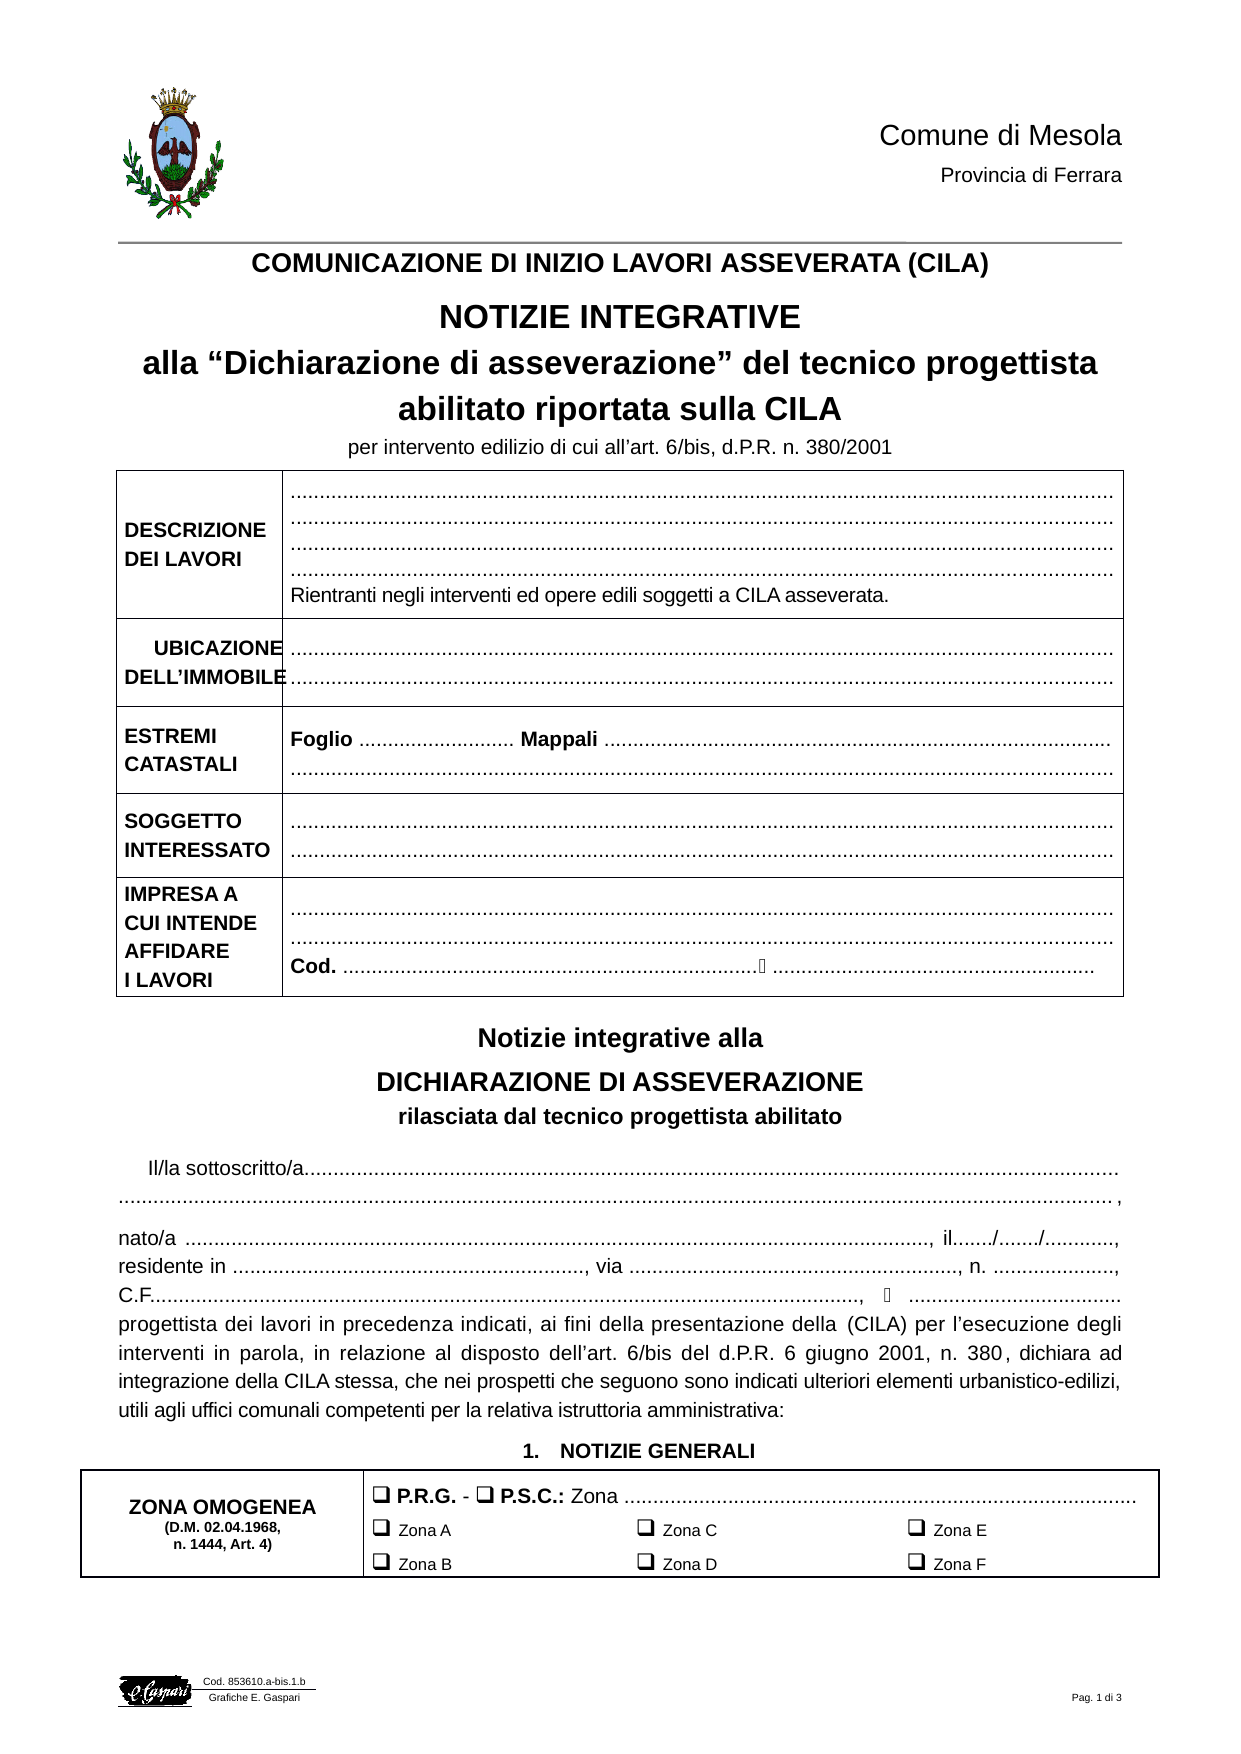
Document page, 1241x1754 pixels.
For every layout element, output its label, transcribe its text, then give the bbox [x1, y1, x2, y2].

text nato/a ................................................................................................................................., il......./......./............, residente in ............................................................., via ........................................................., n. ....................., C.F...........................................................................................................................,  ..................................... progettista dei lavori in precedenza indicati, ai fini della presentazione della (CILA) per l’esecuzione degli interventi in parola, in relazione al disposto dell’art. 6/bis del d.P.R. 6 giugno 2001, n. 380, dichiara ad integrazione della CILA stessa, che nei prospetti che seguono sono indicati ulteriori elementi urbanistico-edilizi, utili agli uffici comunali competenti per la relativa istruttoria amministrativa: [118, 1225, 1122, 1422]
table_header  P.R.G. -  P.S.C.: Zona .........................................................................................  Zona A  Zona C  Zona E  Zona B  Zona D  Zona F [364, 1471, 1158, 1576]
table_header DESCRIZIONE DEI LAVORI [117, 471, 282, 617]
text Notizie integrative alla [118, 1022, 1122, 1053]
table_cell [283, 619, 1123, 706]
text Comune di Mesola [224, 118, 1122, 152]
table_cell SOGGETTO INTERESSATO [117, 794, 282, 877]
text DICHIARAZIONE DI ASSEVERAZIONE [118, 1066, 1122, 1097]
text rilasciata dal tecnico progettista abilitato [118, 1103, 1122, 1130]
title COMUNICAZIONE DI INIZIO LAVORI ASSEVERATA (CILA) [103, 247, 1137, 278]
text Provincia di Ferrara [224, 163, 1122, 187]
table_cell [283, 794, 1123, 877]
picture [122, 87, 224, 219]
list NOTIZIE GENERALI [156, 1439, 1122, 1463]
table_cell ESTREMI CATASTALI [117, 707, 282, 793]
table_cell UBICAZIONE DELL’IMMOBILE [117, 619, 282, 706]
title NOTIZIE INTEGRATIVE [118, 297, 1122, 335]
picture [118, 1674, 192, 1706]
title per intervento edilizio di cui all’art. 6/bis, d.P.R. n. 380/2001 [118, 435, 1122, 459]
table_cell IMPRESA A CUI INTENDE AFFIDARE I LAVORI [117, 878, 282, 996]
title alla “Dichiarazione di asseverazione” del tecnico progettista abilitato riportata sulla CILA [118, 343, 1122, 427]
table_cell Cod. ........................................................................ ........................................................ [283, 878, 1123, 996]
text Il/la sottoscritto/a , [118, 1155, 1122, 1208]
table_header ZONA OMOGENEA (D.M. 02.04.1968, n. 1444, Art. 4) [82, 1471, 363, 1576]
table_header Rientranti negli interventi ed opere edili soggetti a CILA asseverata. [283, 471, 1123, 617]
table_cell Foglio ........................... Mappali ........................................................................................ [283, 707, 1123, 793]
